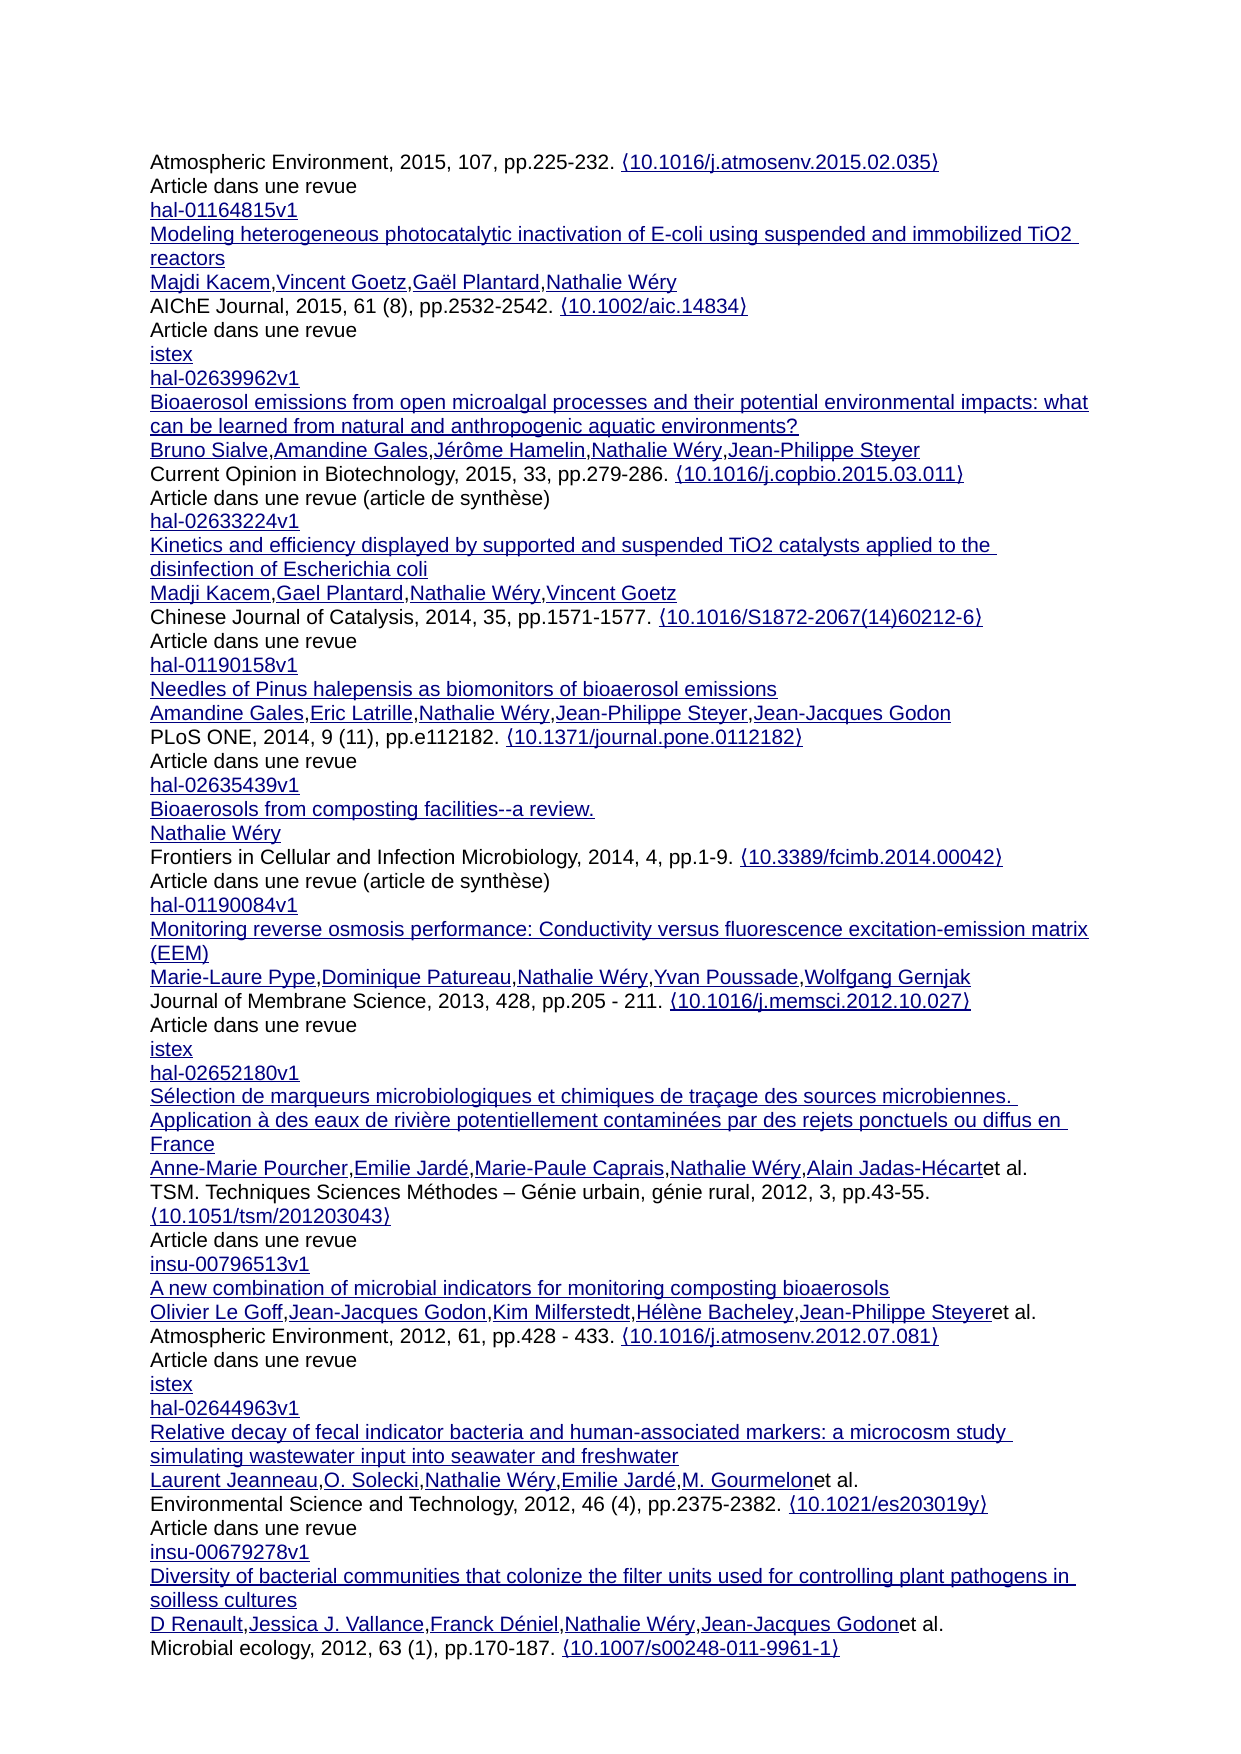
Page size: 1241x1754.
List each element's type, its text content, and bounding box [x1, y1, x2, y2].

table_cell A new combination of microbial indicators for monitoring composting bioaerosols Olivier Le Goff,Jean-Jacques Godon,Kim Milferstedt,Hélène Bacheley,Jean-Philippe Steyeret al. Atmospheric Environment, 2012, 61, pp.428 - 433. ⟨10.1016/j.atmosenv.2012.07.081⟩ Article dans une revue istex hal-02644963v1 [150, 1276, 1090, 1420]
table_cell Bioaerosol emissions from open microalgal processes and their potential environmental impacts: what can be learned from natural and anthropogenic aquatic environments? Bruno Sialve,Amandine Gales,Jérôme Hamelin,Nathalie Wéry,Jean-Philippe Steyer Current Opinion in Biotechnology, 2015, 33, pp.279-286. ⟨10.1016/j.copbio.2015.03.011⟩ Article dans une revue (article de synthèse) hal-02633224v1 [150, 390, 1090, 533]
table_cell Atmospheric Environment, 2015, 107, pp.225-232. ⟨10.1016/j.atmosenv.2015.02.035⟩ Article dans une revue hal-01164815v1 [150, 150, 1090, 222]
table_cell Needles of Pinus halepensis as biomonitors of bioaerosol emissions Amandine Gales,Eric Latrille,Nathalie Wéry,Jean-Philippe Steyer,Jean-Jacques Godon PLoS ONE, 2014, 9 (11), pp.e112182. ⟨10.1371/journal.pone.0112182⟩ Article dans une revue hal-02635439v1 [150, 677, 1090, 797]
table_cell Sélection de marqueurs microbiologiques et chimiques de traçage des sources microbiennes. Application à des eaux de rivière potentiellement contaminées par des rejets ponctuels ou diffus en France Anne-Marie Pourcher,Emilie Jardé,Marie-Paule Caprais,Nathalie Wéry,Alain Jadas-Hécartet al. TSM. Techniques Sciences Méthodes – Génie urbain, génie rural, 2012, 3, pp.43-55. ⟨10.1051/tsm/201203043⟩ Article dans une revue insu-00796513v1 [150, 1084, 1090, 1276]
table_cell Monitoring reverse osmosis performance: Conductivity versus fluorescence excitation-emission matrix (EEM) Marie-Laure Pype,Dominique Patureau,Nathalie Wéry,Yvan Poussade,Wolfgang Gernjak Journal of Membrane Science, 2013, 428, pp.205 - 211. ⟨10.1016/j.memsci.2012.10.027⟩ Article dans une revue istex hal-02652180v1 [150, 917, 1090, 1084]
table_cell Kinetics and efficiency displayed by supported and suspended TiO2 catalysts applied to the disinfection of Escherichia coli Madji Kacem,Gael Plantard,Nathalie Wéry,Vincent Goetz Chinese Journal of Catalysis, 2014, 35, pp.1571-1577. ⟨10.1016/S1872-2067(14)60212-6⟩ Article dans une revue hal-01190158v1 [150, 533, 1090, 677]
table_cell Relative decay of fecal indicator bacteria and human-associated markers: a microcosm study simulating wastewater input into seawater and freshwater Laurent Jeanneau,O. Solecki,Nathalie Wéry,Emilie Jardé,M. Gourmelonet al. Environmental Science and Technology, 2012, 46 (4), pp.2375-2382. ⟨10.1021/es203019y⟩ Article dans une revue insu-00679278v1 [150, 1420, 1090, 1563]
table_cell Bioaerosols from composting facilities--a review. Nathalie Wéry Frontiers in Cellular and Infection Microbiology, 2014, 4, pp.1-9. ⟨10.3389/fcimb.2014.00042⟩ Article dans une revue (article de synthèse) hal-01190084v1 [150, 797, 1090, 917]
table_cell Diversity of bacterial communities that colonize the filter units used for controlling plant pathogens in soilless cultures D Renault,Jessica J. Vallance,Franck Déniel,Nathalie Wéry,Jean-Jacques Godonet al. Microbial ecology, 2012, 63 (1), pp.170-187. ⟨10.1007/s00248-011-9961-1⟩ [150, 1564, 1090, 1659]
table_cell Modeling heterogeneous photocatalytic inactivation of E-coli using suspended and immobilized TiO2 reactors Majdi Kacem,Vincent Goetz,Gaël Plantard,Nathalie Wéry AIChE Journal, 2015, 61 (8), pp.2532-2542. ⟨10.1002/aic.14834⟩ Article dans une revue istex hal-02639962v1 [150, 222, 1090, 389]
